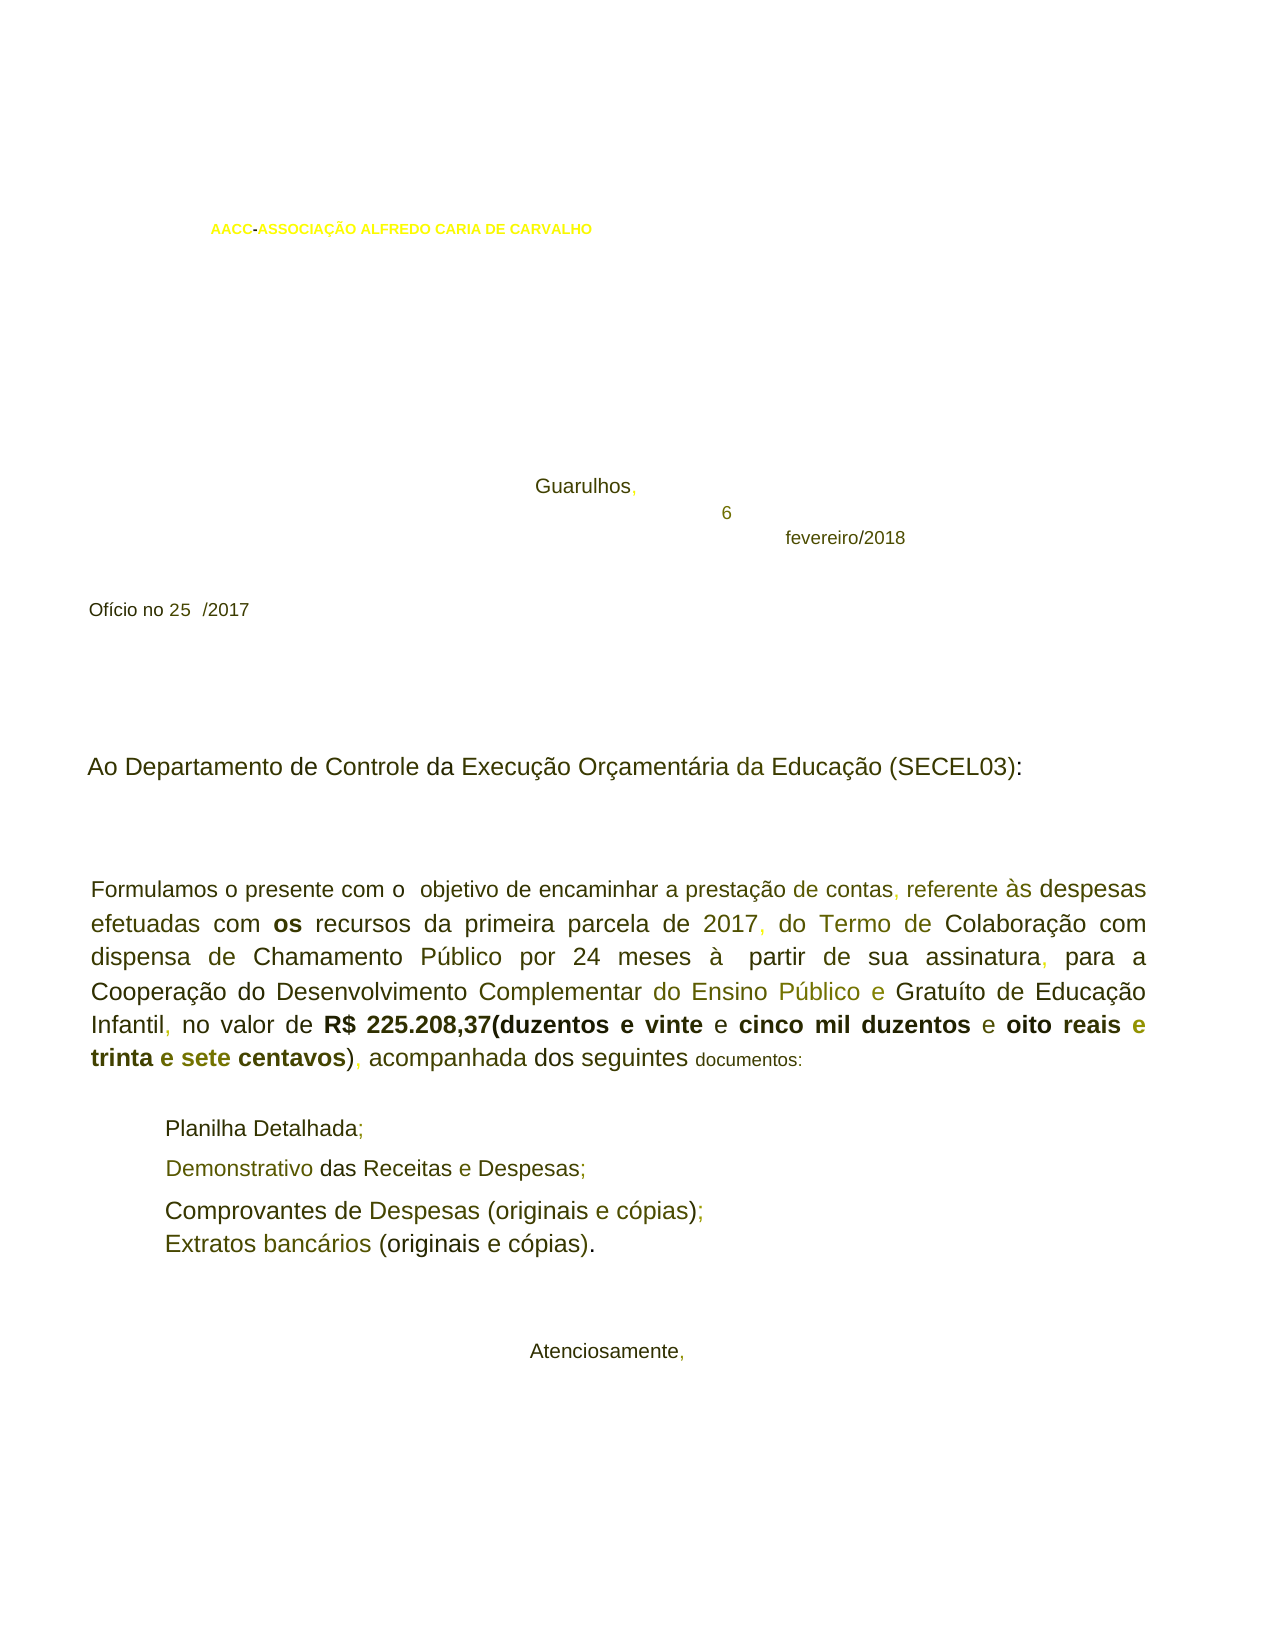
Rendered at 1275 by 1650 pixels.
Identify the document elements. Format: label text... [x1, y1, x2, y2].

text Ofício no 25 /2017 [88, 599, 363, 622]
text Atenciosamente, [529, 1339, 754, 1363]
text Demonstrativo das Receitas e Despesas; [165, 1155, 666, 1182]
text 6 [721, 502, 771, 523]
text fevereiro/2018 [785, 526, 986, 548]
text Comprovantes de Despesas (originais e cópias); Extratos bancários (originais e cópias). [164, 1196, 748, 1258]
text AACC-ASSOCIAÇÃO ALFREDO CARIA DE CARVALHO [210, 220, 752, 237]
text Formulamos o presente com o objetivo de encaminhar a prestação de contas, referente às despesas efetuadas com os recursos da primeira parcela de 2017, do Termo de Colaboração com dispensa de Chamamento Público por 24 meses à partir de sua assinatura, para a Cooperação do Desenvolvimento Complementar do Ensino Público e Gratuíto de Educação Infantil, no valor de R$ 225.208,37(duzentos e vinte e cinco mil duzentos e oito reais e trinta e sete centavos), acompanhada dos seguintes documentos: [91, 874, 1146, 1072]
text Guarulhos, [535, 474, 693, 498]
text Ao Departamento de Controle da Execução Orçamentária da Educação (SECEL03): [87, 752, 1078, 781]
text Planilha Detalhada; [165, 1114, 419, 1141]
